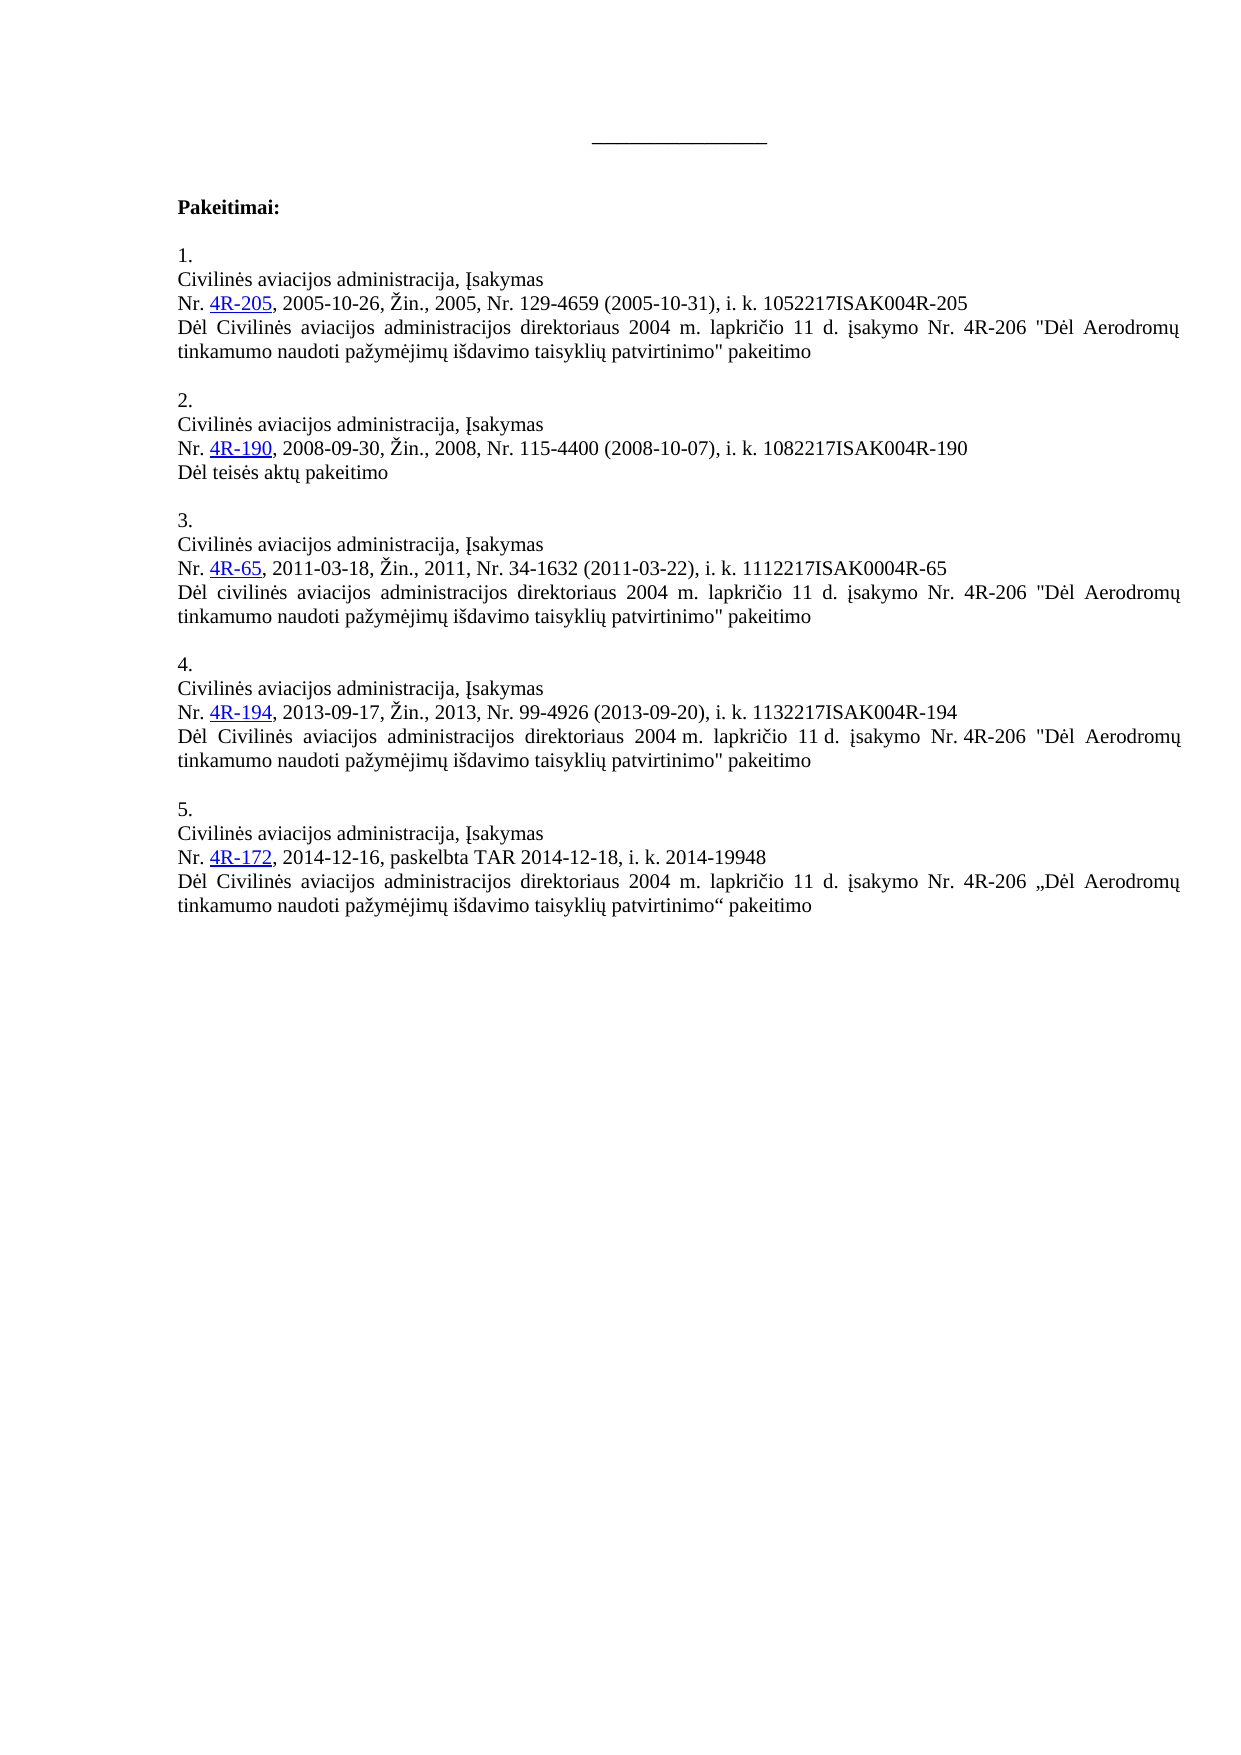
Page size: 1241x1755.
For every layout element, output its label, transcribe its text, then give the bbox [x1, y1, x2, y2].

text ______________ [177, 118, 1181, 147]
text Dėl Civilinės aviacijos administracijos direktoriaus 2004 m. lapkričio 11 d. įsakymo Nr. 4R-206 "Dėl Aerodromų tinkamumo naudoti pažymėjimų išdavimo taisyklių patvirtinimo" pakeitimo [177, 724, 1181, 772]
text Civilinės aviacijos administracija, Įsakymas [177, 532, 1181, 556]
text Nr. 4R-172, 2014-12-16, paskelbta TAR 2014-12-18, i. k. 2014-19948 [177, 845, 1181, 869]
text Civilinės aviacijos administracija, Įsakymas [177, 676, 1181, 700]
text 1. [177, 243, 1181, 267]
text Dėl civilinės aviacijos administracijos direktoriaus 2004 m. lapkričio 11 d. įsakymo Nr. 4R-206 "Dėl Aerodromų tinkamumo naudoti pažymėjimų išdavimo taisyklių patvirtinimo" pakeitimo [177, 580, 1181, 628]
text Nr. 4R-65, 2011-03-18, Žin., 2011, Nr. 34-1632 (2011-03-22), i. k. 1112217ISAK0004R-65 [177, 556, 1181, 580]
text Civilinės aviacijos administracija, Įsakymas [177, 412, 1181, 436]
text Nr. 4R-205, 2005-10-26, Žin., 2005, Nr. 129-4659 (2005-10-31), i. k. 1052217ISAK004R-205 [177, 291, 1181, 315]
text 3. [177, 508, 1181, 532]
text 2. [177, 387, 1181, 412]
text Pakeitimai: [177, 195, 1181, 219]
text Dėl Civilinės aviacijos administracijos direktoriaus 2004 m. lapkričio 11 d. įsakymo Nr. 4R-206 "Dėl Aerodromų tinkamumo naudoti pažymėjimų išdavimo taisyklių patvirtinimo" pakeitimo [177, 315, 1181, 363]
text 5. [177, 797, 1181, 821]
text 4. [177, 652, 1181, 676]
text Civilinės aviacijos administracija, Įsakymas [177, 821, 1181, 845]
text Nr. 4R-194, 2013-09-17, Žin., 2013, Nr. 99-4926 (2013-09-20), i. k. 1132217ISAK004R-194 [177, 700, 1181, 724]
text Civilinės aviacijos administracija, Įsakymas [177, 267, 1181, 291]
text Dėl teisės aktų pakeitimo [177, 460, 1181, 484]
text Nr. 4R-190, 2008-09-30, Žin., 2008, Nr. 115-4400 (2008-10-07), i. k. 1082217ISAK004R-190 [177, 436, 1181, 460]
text Dėl Civilinės aviacijos administracijos direktoriaus 2004 m. lapkričio 11 d. įsakymo Nr. 4R-206 „Dėl Aerodromų tinkamumo naudoti pažymėjimų išdavimo taisyklių patvirtinimo“ pakeitimo [177, 869, 1181, 917]
